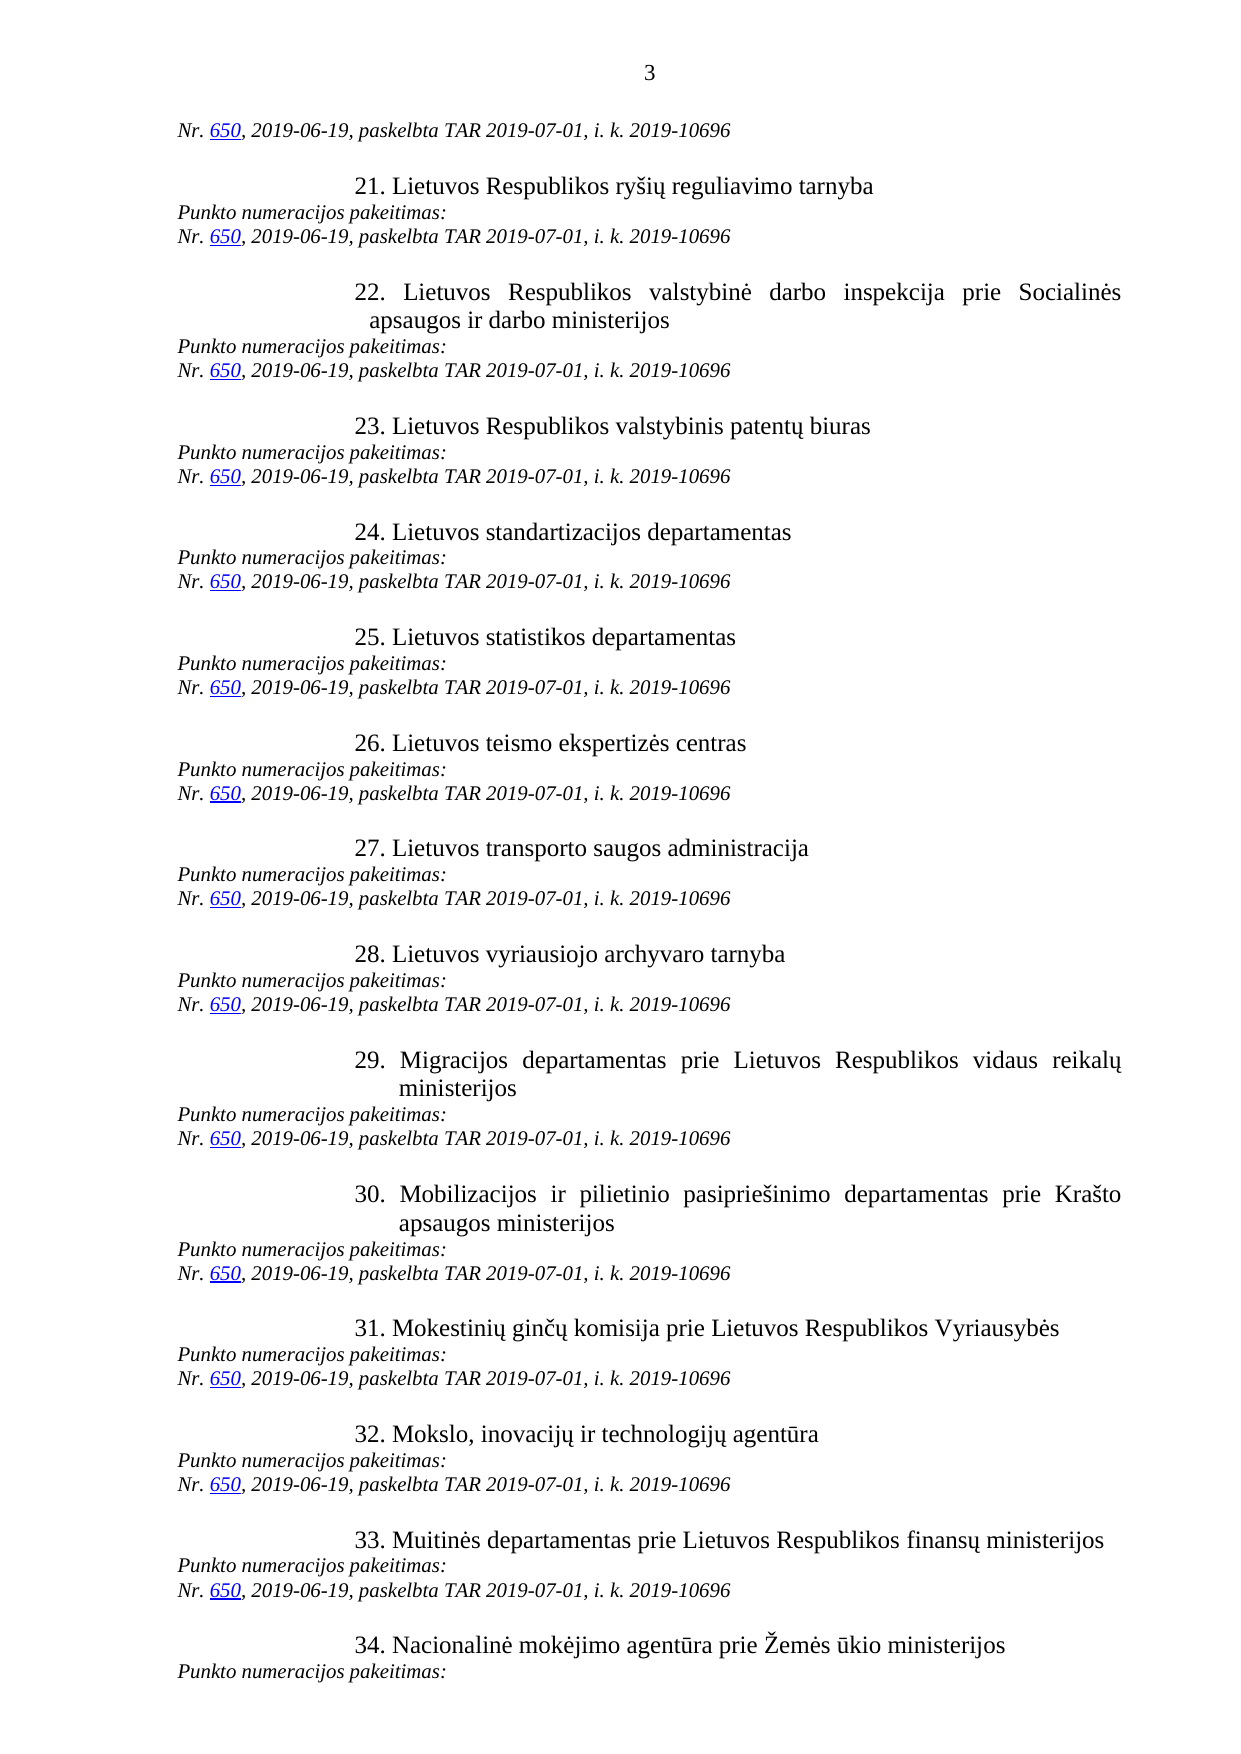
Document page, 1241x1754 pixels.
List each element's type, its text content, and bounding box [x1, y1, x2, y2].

text Nr. 650, 2019-06-19, paskelbta TAR 2019-07-01, i. k. 2019-10696 [177, 1366, 1122, 1390]
text 32. Mokslo, inovacijų ir technologijų agentūra [354, 1419, 1122, 1448]
text 33. Muitinės departamentas prie Lietuvos Respublikos finansų ministerijos [354, 1525, 1122, 1553]
text Nr. 650, 2019-06-19, paskelbta TAR 2019-07-01, i. k. 2019-10696 [177, 464, 1122, 488]
text Nr. 650, 2019-06-19, paskelbta TAR 2019-07-01, i. k. 2019-10696 [177, 992, 1122, 1016]
text 27. Lietuvos transporto saugos administracija [354, 833, 1122, 862]
text Punkto numeracijos pakeitimas: [177, 200, 1122, 224]
text 25. Lietuvos statistikos departamentas [354, 622, 1122, 651]
text Punkto numeracijos pakeitimas: [177, 1553, 1122, 1577]
text Punkto numeracijos pakeitimas: [177, 1342, 1122, 1366]
text Nr. 650, 2019-06-19, paskelbta TAR 2019-07-01, i. k. 2019-10696 [177, 1126, 1122, 1150]
text Punkto numeracijos pakeitimas: [177, 1659, 1122, 1683]
text Punkto numeracijos pakeitimas: [177, 545, 1122, 569]
text Punkto numeracijos pakeitimas: [177, 757, 1122, 781]
text Punkto numeracijos pakeitimas: [177, 1448, 1122, 1472]
text Nr. 650, 2019-06-19, paskelbta TAR 2019-07-01, i. k. 2019-10696 [177, 118, 1122, 142]
text Punkto numeracijos pakeitimas: [177, 862, 1122, 886]
text 31. Mokestinių ginčų komisija prie Lietuvos Respublikos Vyriausybės [354, 1313, 1122, 1342]
text Nr. 650, 2019-06-19, paskelbta TAR 2019-07-01, i. k. 2019-10696 [177, 675, 1122, 699]
text 28. Lietuvos vyriausiojo archyvaro tarnyba [354, 939, 1122, 968]
text 22. Lietuvos Respublikos valstybinė darbo inspekcija prie Socialinės apsaugos ir darbo ministerijos [354, 277, 1122, 334]
text Nr. 650, 2019-06-19, paskelbta TAR 2019-07-01, i. k. 2019-10696 [177, 1577, 1122, 1602]
text Nr. 650, 2019-06-19, paskelbta TAR 2019-07-01, i. k. 2019-10696 [177, 781, 1122, 805]
text Nr. 650, 2019-06-19, paskelbta TAR 2019-07-01, i. k. 2019-10696 [177, 224, 1122, 248]
text 30. Mobilizacijos ir pilietinio pasipriešinimo departamentas prie Krašto apsaugos ministerijos [354, 1179, 1122, 1237]
text Punkto numeracijos pakeitimas: [177, 1237, 1122, 1261]
text 26. Lietuvos teismo ekspertizės centras [354, 728, 1122, 757]
text 29. Migracijos departamentas prie Lietuvos Respublikos vidaus reikalų ministerijos [354, 1045, 1122, 1102]
text Nr. 650, 2019-06-19, paskelbta TAR 2019-07-01, i. k. 2019-10696 [177, 1472, 1122, 1496]
text Punkto numeracijos pakeitimas: [177, 440, 1122, 464]
text Nr. 650, 2019-06-19, paskelbta TAR 2019-07-01, i. k. 2019-10696 [177, 1261, 1122, 1285]
text 23. Lietuvos Respublikos valstybinis patentų biuras [354, 411, 1122, 440]
text Nr. 650, 2019-06-19, paskelbta TAR 2019-07-01, i. k. 2019-10696 [177, 569, 1122, 593]
text Punkto numeracijos pakeitimas: [177, 651, 1122, 675]
text 21. Lietuvos Respublikos ryšių reguliavimo tarnyba [354, 171, 1122, 200]
text Punkto numeracijos pakeitimas: [177, 968, 1122, 992]
text Nr. 650, 2019-06-19, paskelbta TAR 2019-07-01, i. k. 2019-10696 [177, 358, 1122, 382]
text 24. Lietuvos standartizacijos departamentas [354, 517, 1122, 545]
text 34. Nacionalinė mokėjimo agentūra prie Žemės ūkio ministerijos [354, 1630, 1122, 1659]
text Punkto numeracijos pakeitimas: [177, 334, 1122, 358]
text Nr. 650, 2019-06-19, paskelbta TAR 2019-07-01, i. k. 2019-10696 [177, 886, 1122, 910]
text Punkto numeracijos pakeitimas: [177, 1102, 1122, 1126]
